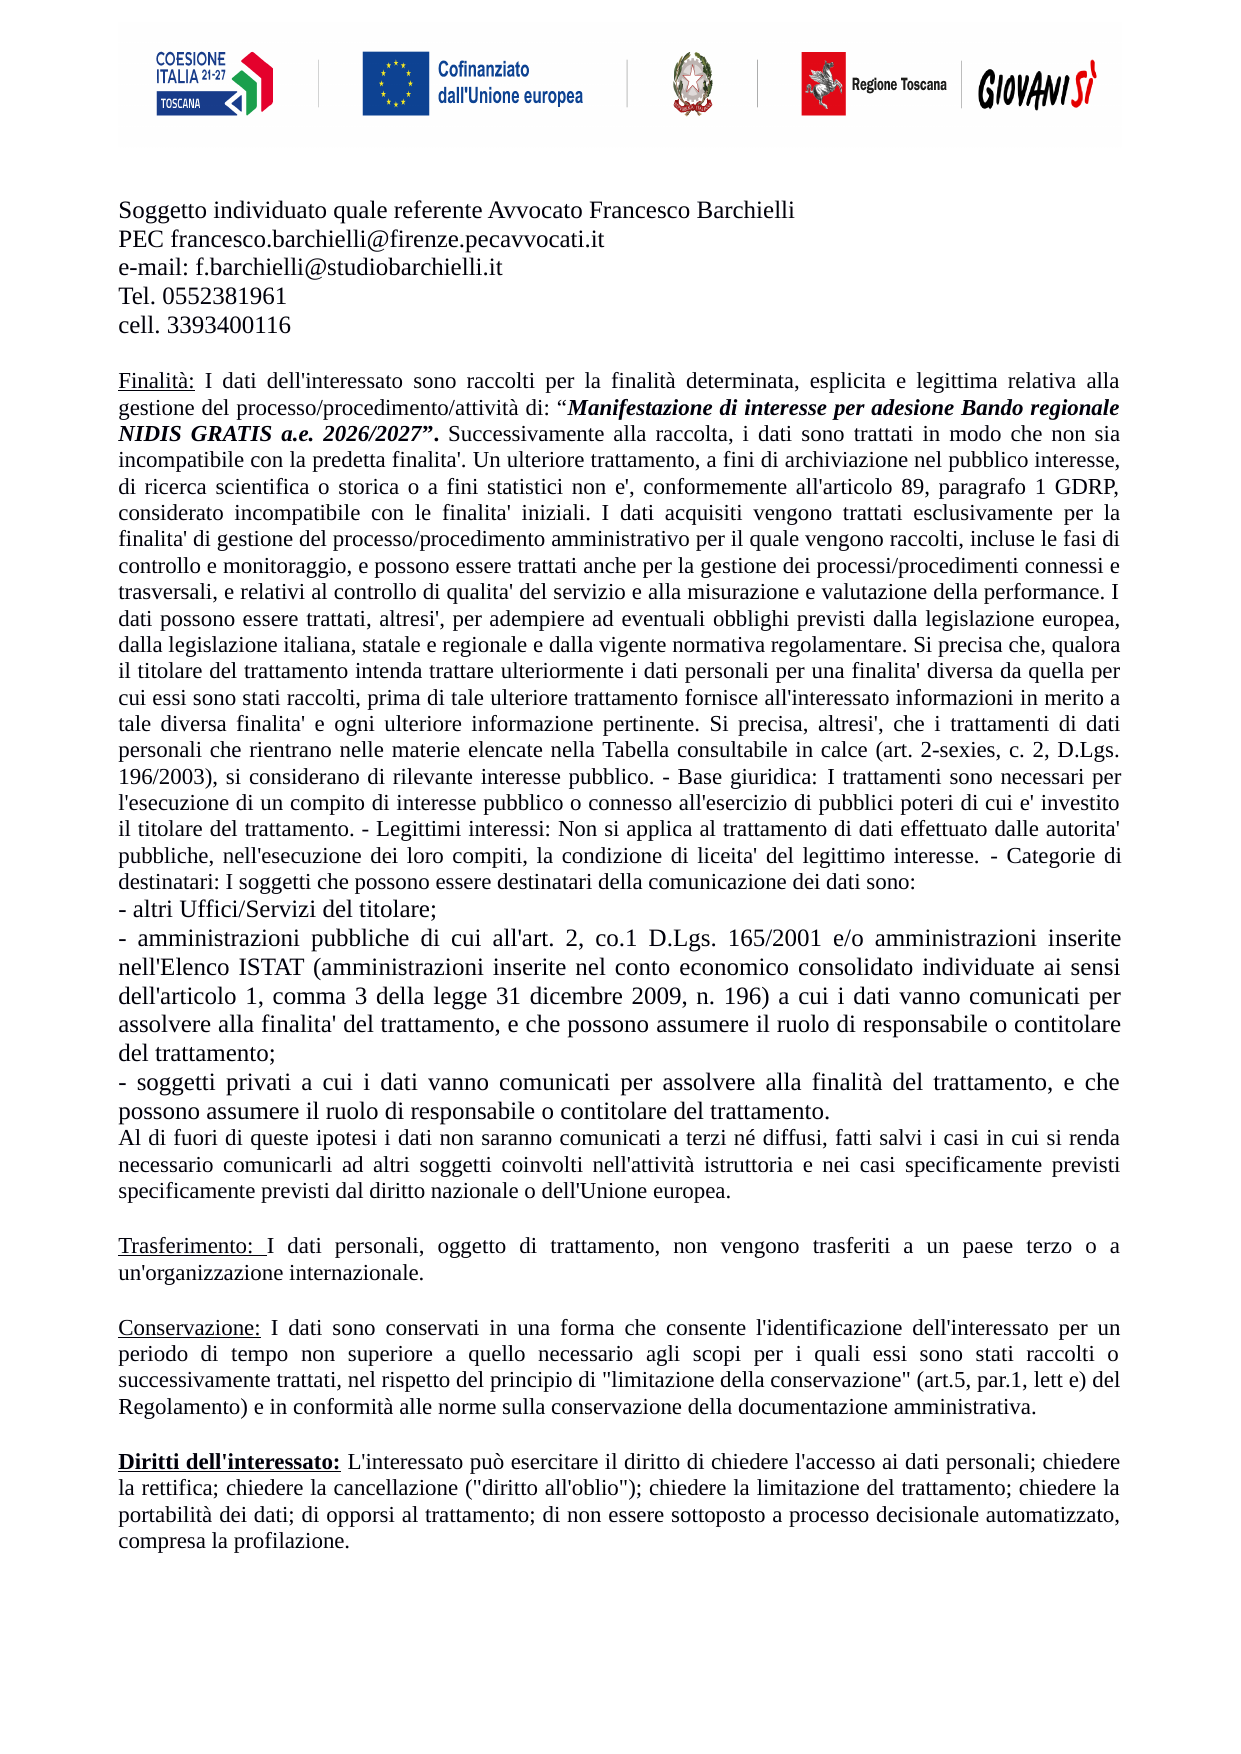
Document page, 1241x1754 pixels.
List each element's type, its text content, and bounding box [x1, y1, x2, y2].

text e-mail: f.barchielli@studiobarchielli.it [118, 252, 1122, 281]
text PEC francesco.barchielli@firenze.pecavvocati.it [118, 224, 1122, 252]
text - soggetti privati a cui i dati vanno comunicati per assolvere alla finalità del trattamento, e che possono assumere il ruolo di responsabile o contitolare del trattamento. [118, 1067, 1122, 1124]
text Conservazione: I dati sono conservati in una forma che consente l'identificazione dell'interessato per un periodo di tempo non superiore a quello necessario agli scopi per i quali essi sono stati raccolti o successivamente trattati, nel rispetto del principio di "limitazione della conservazione" (art.5, par.1, lett e) del Regolamento) e in conformità alle norme sulla conservazione della documentazione amministrativa. [118, 1314, 1122, 1419]
text cell. 3393400116 [118, 310, 1122, 339]
text Al di fuori di queste ipotesi i dati non saranno comunicati a terzi né diffusi, fatti salvi i casi in cui si renda necessario comunicarli ad altri soggetti coinvolti nell'attività istruttoria e nei casi specificamente previsti specificamente previsti dal diritto nazionale o dell'Unione europea. [118, 1124, 1122, 1203]
text - altri Uffici/Servizi del titolare; [118, 894, 1122, 923]
text Soggetto individuato quale referente Avvocato Francesco Barchielli [118, 195, 1122, 224]
text Diritti dell'interessato: L'interessato può esercitare il diritto di chiedere l'accesso ai dati personali; chiedere la rettifica; chiedere la cancellazione ("diritto all'oblio"); chiedere la limitazione del trattamento; chiedere la portabilità dei dati; di opporsi al trattamento; di non essere sottoposto a processo decisionale automatizzato, compresa la profilazione. [118, 1448, 1122, 1553]
text Tel. 0552381961 [118, 281, 1122, 310]
text - amministrazioni pubbliche di cui all'art. 2, co.1 D.Lgs. 165/2001 e/o amministrazioni inserite nell'Elenco ISTAT (amministrazioni inserite nel conto economico consolidato individuate ai sensi dell'articolo 1, comma 3 della legge 31 dicembre 2009, n. 196) a cui i dati vanno comunicati per assolvere alla finalita' del trattamento, e che possono assumere il ruolo di responsabile o contitolare del trattamento; [118, 923, 1122, 1067]
text Trasferimento: I dati personali, oggetto di trattamento, non vengono trasferiti a un paese terzo o a un'organizzazione internazionale. [118, 1232, 1122, 1285]
text Finalità: I dati dell'interessato sono raccolti per la finalità determinata, esplicita e legittima relativa alla gestione del processo/procedimento/attività di: “Manifestazione di interesse per adesione Bando regionale NIDIS GRATIS a.e. 2026/2027”. Successivamente alla raccolta, i dati sono trattati in modo che non sia incompatibile con la predetta finalita'. Un ulteriore trattamento, a fini di archiviazione nel pubblico interesse, di ricerca scientifica o storica o a fini statistici non e', conformemente all'articolo 89, paragrafo 1 GDRP, considerato incompatibile con le finalita' iniziali. I dati acquisiti vengono trattati esclusivamente per la finalita' di gestione del processo/procedimento amministrativo per il quale vengono raccolti, incluse le fasi di controllo e monitoraggio, e possono essere trattati anche per la gestione dei processi/procedimenti connessi e trasversali, e relativi al controllo di qualita' del servizio e alla misurazione e valutazione della performance. I dati possono essere trattati, altresi', per adempiere ad eventuali obblighi previsti dalla legislazione europea, dalla legislazione italiana, statale e regionale e dalla vigente normativa regolamentare. Si precisa che, qualora il titolare del trattamento intenda trattare ulteriormente i dati personali per una finalita' diversa da quella per cui essi sono stati raccolti, prima di tale ulteriore trattamento fornisce all'interessato informazioni in merito a tale diversa finalita' e ogni ulteriore informazione pertinente. Si precisa, altresi', che i trattamenti di dati personali che rientrano nelle materie elencate nella Tabella consultabile in calce (art. 2-sexies, c. 2, D.Lgs. 196/2003), si considerano di rilevante interesse pubblico. - Base giuridica: I trattamenti sono necessari per l'esecuzione di un compito di interesse pubblico o connesso all'esercizio di pubblici poteri di cui e' investito il titolare del trattamento. - Legittimi interessi: Non si applica al trattamento di dati effettuato dalle autorita' pubbliche, nell'esecuzione dei loro compiti, la condizione di liceita' del legittimo interesse. - Categorie di destinatari: I soggetti che possono essere destinatari della comunicazione dei dati sono: [118, 367, 1122, 894]
